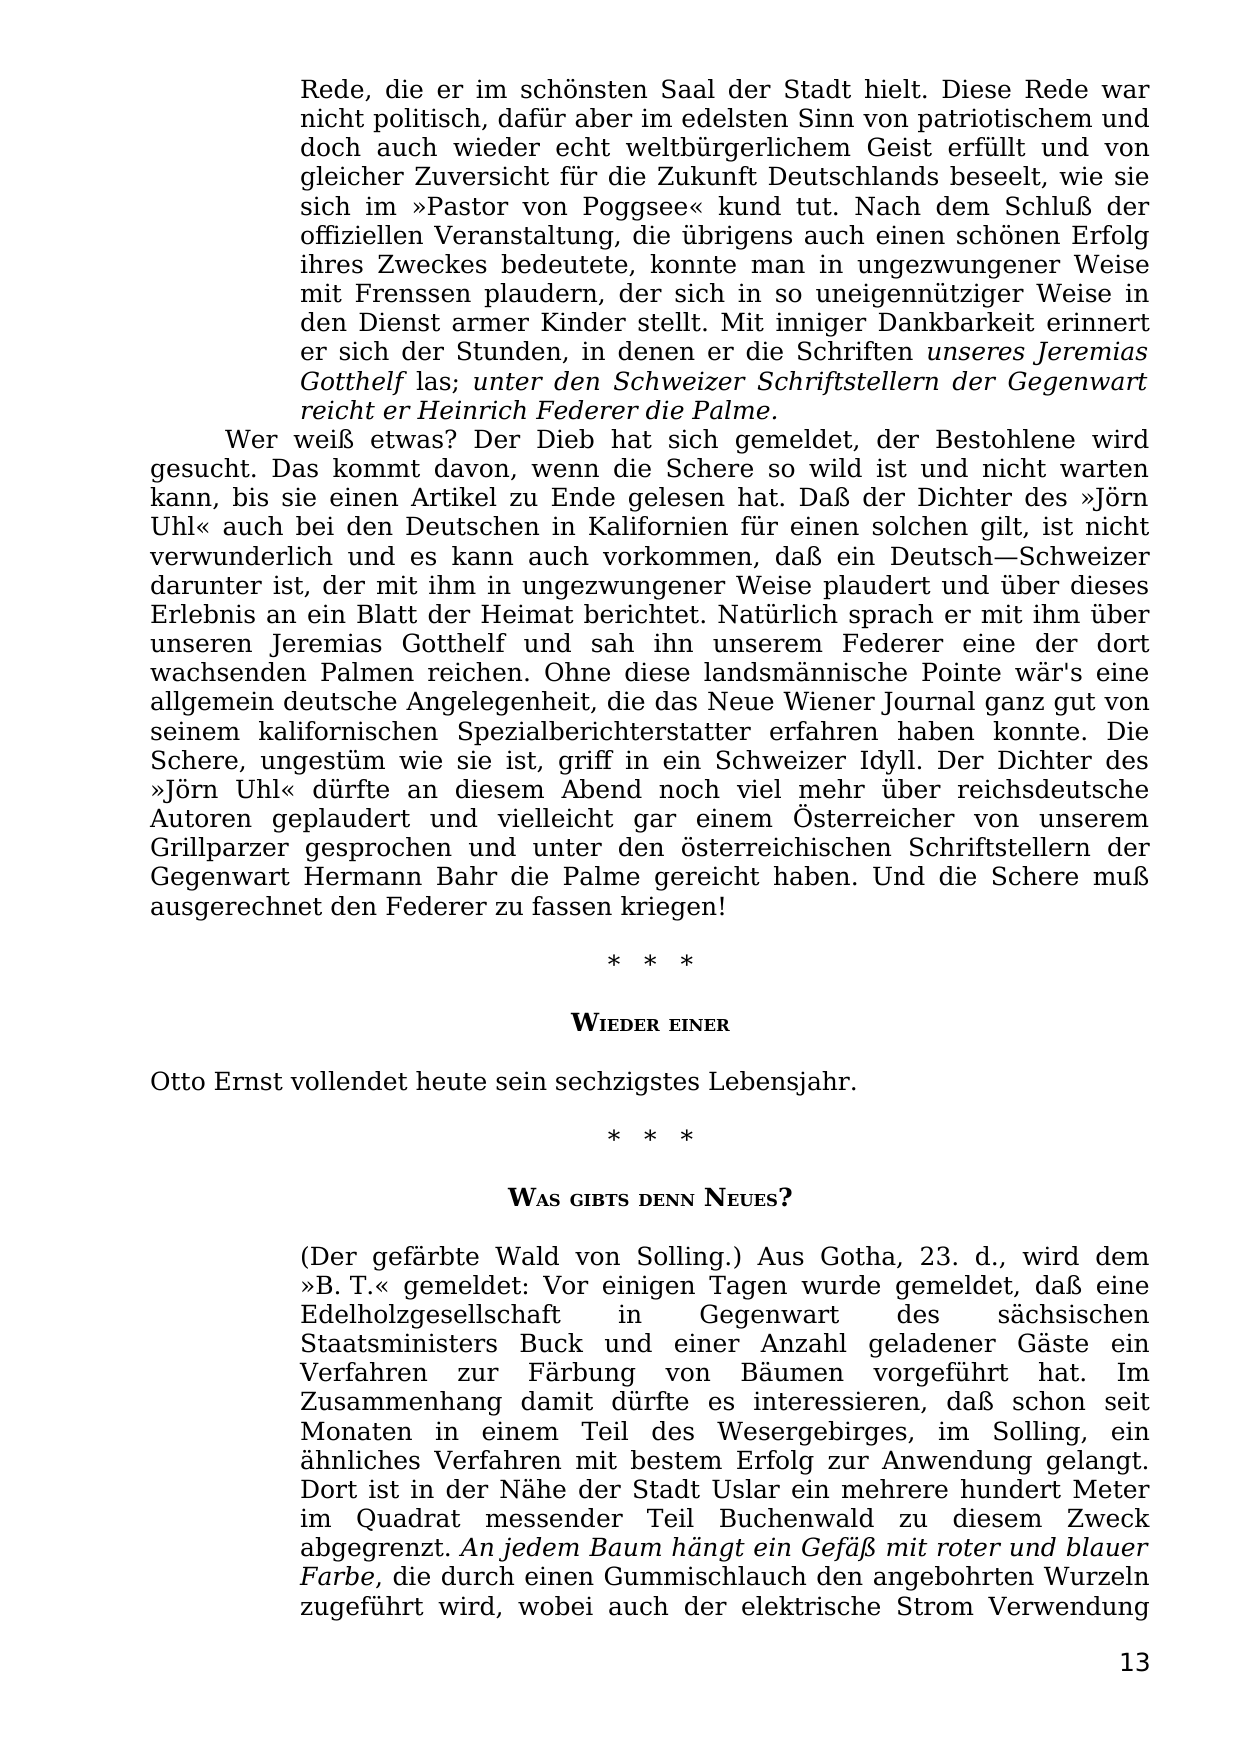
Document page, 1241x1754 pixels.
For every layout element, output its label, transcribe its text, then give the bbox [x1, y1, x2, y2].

text * * * [150, 950, 1151, 979]
text * * * [150, 1125, 1151, 1154]
text Wieder einer [150, 979, 1151, 1037]
text Was gibts denn Neues? [150, 1154, 1151, 1212]
text Rede, die er im schönsten Saal der Stadt hielt. Diese Rede war nicht politisch, dafür aber im edelsten Sinn von patriotischem und doch auch wieder echt weltbürgerlichem Geist erfüllt und von gleicher Zuversicht für die Zukunft Deutschlands beseelt, wie sie sich im »Pastor von Poggsee« kund tut. Nach dem Schluß der offiziellen Veranstaltung, die übrigens auch einen schönen Erfolg ihres Zweckes bedeutete, konnte man in ungezwungener Weise mit Frenssen plaudern, der sich in so uneigennütziger Weise in den Dienst armer Kinder stellt. Mit inniger Dankbarkeit erinnert er sich der Stunden, in denen er die Schriften unseres Jeremias Gotthelf las; unter den Schweizer Schriftstellern der Gegenwart reicht er Heinrich Federer die Palme. [300, 75, 1151, 425]
text Wer weiß etwas? Der Dieb hat sich gemeldet, der Bestohlene wird gesucht. Das kommt davon, wenn die Schere so wild ist und nicht warten kann, bis sie einen Artikel zu Ende gelesen hat. Daß der Dichter des »Jörn Uhl« auch bei den Deutschen in Kalifornien für einen solchen gilt, ist nicht verwunderlich und es kann auch vorkommen, daß ein Deutsch—Schweizer darunter ist, der mit ihm in ungezwungener Weise plaudert und über dieses Erlebnis an ein Blatt der Heimat berichtet. Natürlich sprach er mit ihm über unseren Jeremias Gotthelf und sah ihn unserem Federer eine der dort wachsenden Palmen reichen. Ohne diese landsmännische Pointe wär's eine allgemein deutsche Angelegenheit, die das Neue Wiener Journal ganz gut von seinem kalifornischen Spezialberichterstatter erfahren haben konnte. Die Schere, ungestüm wie sie ist, griff in ein Schweizer Idyll. Der Dichter des »Jörn Uhl« dürfte an diesem Abend noch viel mehr über reichsdeutsche Autoren geplaudert und vielleicht gar einem Österreicher von unserem Grillparzer gesprochen und unter den österreichischen Schriftstellern der Gegenwart Hermann Bahr die Palme gereicht haben. Und die Schere muß ausgerechnet den Federer zu fassen kriegen! [150, 425, 1151, 921]
text Otto Ernst vollendet heute sein sechzigstes Lebensjahr. [150, 1067, 1151, 1096]
text (Der gefärbte Wald von Solling.) Aus Gotha, 23. d., wird dem »B. T.« gemeldet: Vor einigen Tagen wurde gemeldet, daß eine Edelholzgesellschaft in Gegenwart des sächsischen Staatsministers Buck und einer Anzahl geladener Gäste ein Verfahren zur Färbung von Bäumen vorgeführt hat. Im Zusammenhang damit dürfte es interessieren, daß schon seit Monaten in einem Teil des Wesergebirges, im Solling, ein ähnliches Verfahren mit bestem Erfolg zur Anwendung gelangt. Dort ist in der Nähe der Stadt Uslar ein mehrere hundert Meter im Quadrat messender Teil Buchenwald zu diesem Zweck abgegrenzt. An jedem Baum hängt ein Gefäß mit roter und blauer Farbe, die durch einen Gummischlauch den angebohrten Wurzeln zugeführt wird, wobei auch der elektrische Strom Verwendung [300, 1242, 1151, 1621]
